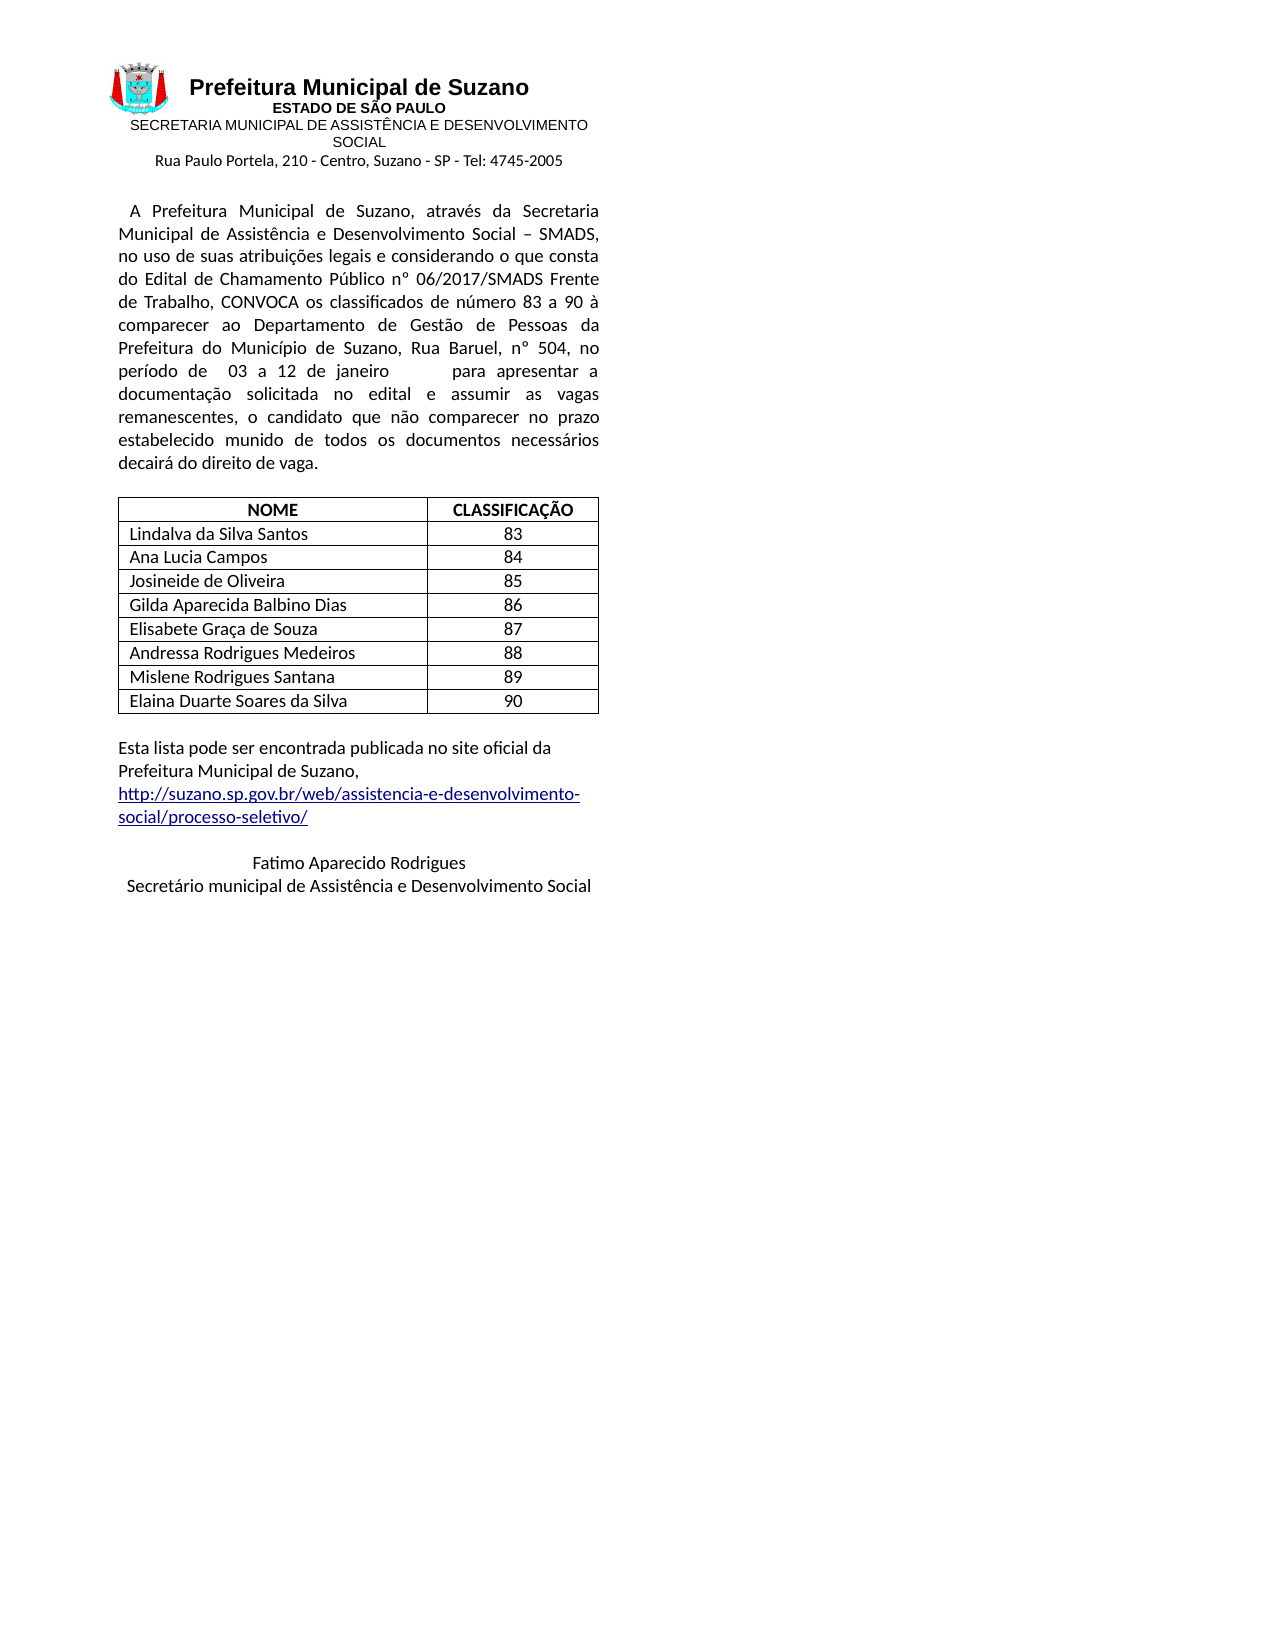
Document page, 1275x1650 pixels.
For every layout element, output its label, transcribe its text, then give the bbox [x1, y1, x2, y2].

table_cell Elisabete Graça de Souza [119, 618, 427, 641]
text Esta lista pode ser encontrada publicada no site oficial da Prefeitura Municipal de Suzano, http://suzano.sp.gov.br/web/assistencia-e-desenvolvimento-social/processo-seletivo/ [118, 736, 600, 828]
table_cell 85 [428, 570, 598, 593]
table_cell Elaina Duarte Soares da Silva [119, 690, 427, 712]
table_cell Gilda Aparecida Balbino Dias [119, 594, 427, 617]
text Secretário municipal de Assistência e Desenvolvimento Social [118, 874, 600, 897]
table_cell Mislene Rodrigues Santana [119, 666, 427, 688]
text ESTADO DE SÃO PAULO [118, 100, 600, 117]
text Rua Paulo Portela, 210 - Centro, Suzano - SP - Tel: 4745-2005 [118, 151, 600, 171]
table_cell 90 [428, 690, 598, 712]
text A Prefeitura Municipal de Suzano, através da Secretaria Municipal de Assistência e Desenvolvimento Social – SMADS, no uso de suas atribuições legais e considerando o que consta do Edital de Chamamento Público nº 06/2017/SMADS Frente de Trabalho, CONVOCA os classificados de número 83 a 90 à comparecer ao Departamento de Gestão de Pessoas da Prefeitura do Município de Suzano, Rua Baruel, nº 504, no período de 03 a 12 de janeiro para apresentar a documentação solicitada no edital e assumir as vagas remanescentes, o candidato que não comparecer no prazo estabelecido munido de todos os documentos necessários decairá do direito de vaga. [118, 199, 600, 474]
table_cell 83 [428, 522, 598, 545]
text Prefeitura Municipal de Suzano [169, 74, 600, 100]
table_cell Josineide de Oliveira [119, 570, 427, 593]
table_cell Ana Lucia Campos [119, 546, 427, 569]
table_cell Andressa Rodrigues Medeiros [119, 642, 427, 664]
table_cell 86 [428, 594, 598, 617]
table_cell 87 [428, 618, 598, 641]
text SECRETARIA MUNICIPAL DE ASSISTÊNCIA E DESENVOLVIMENTO SOCIAL [118, 117, 600, 151]
text Fatimo Aparecido Rodrigues [118, 851, 600, 874]
table_cell 89 [428, 666, 598, 688]
table_cell 84 [428, 546, 598, 569]
table_cell 88 [428, 642, 598, 664]
table_header CLASSIFICAÇÃO [428, 498, 598, 521]
table_cell Lindalva da Silva Santos [119, 522, 427, 545]
table_header NOME [119, 498, 427, 521]
